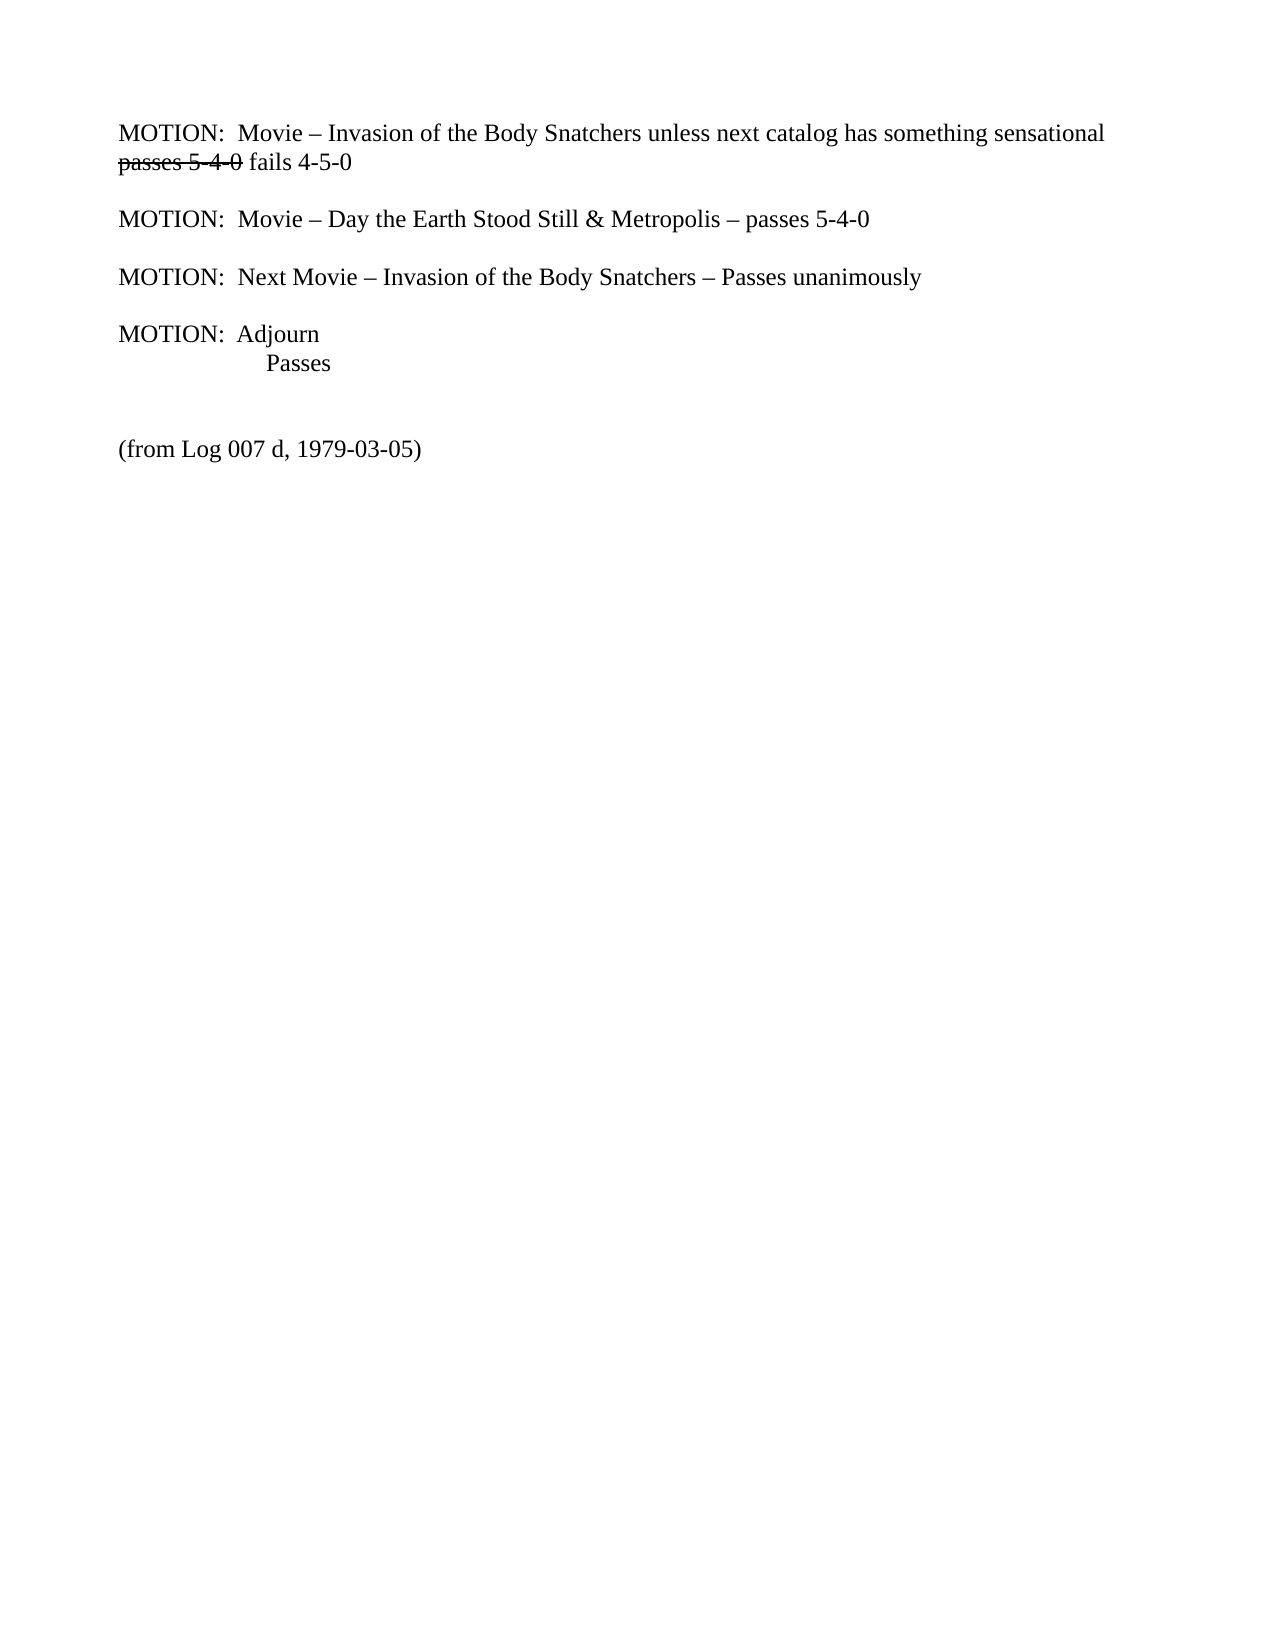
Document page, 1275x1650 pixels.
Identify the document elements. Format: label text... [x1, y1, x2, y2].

text MOTION: Next Movie – Invasion of the Body Snatchers – Passes unanimously [118, 262, 1157, 291]
text MOTION: Movie – Invasion of the Body Snatchers unless next catalog has something sensational passes 5-4-0 fails 4-5-0 [118, 118, 1157, 176]
text MOTION: Adjourn [118, 319, 1157, 348]
text MOTION: Movie – Day the Earth Stood Still & Metropolis – passes 5-4-0 [118, 204, 1157, 233]
text (from Log 007 d, 1979-03-05) [118, 434, 1157, 463]
text Passes [118, 348, 1157, 377]
